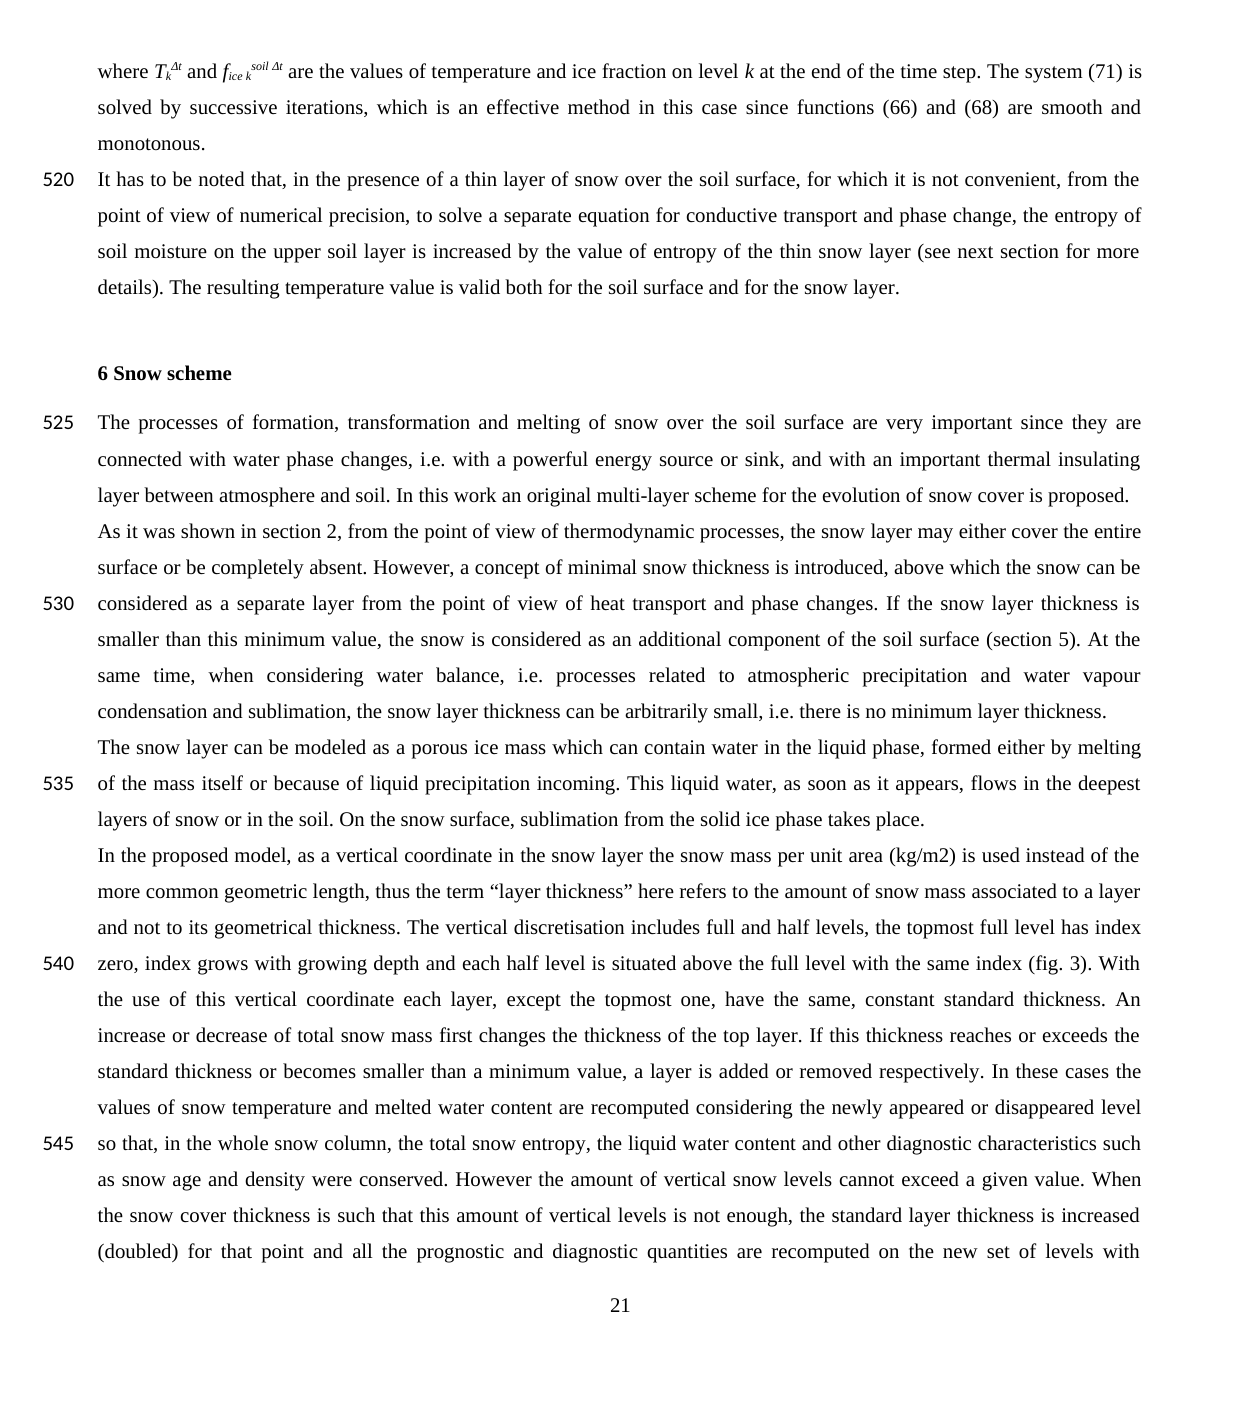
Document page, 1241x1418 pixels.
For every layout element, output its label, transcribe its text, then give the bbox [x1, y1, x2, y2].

text It has to be noted that, in the presence of a thin layer of snow over the soil surface, for which it is not convenient, from the point of view of numerical precision, to solve a separate equation for conductive transport and phase change, the entropy of soil moisture on the upper soil layer is increased by the value of entropy of the thin snow layer (see next section for more details). The resulting temperature value is valid both for the soil surface and for the snow layer. [97, 167, 1143, 299]
text The processes of formation, transformation and melting of snow over the soil surface are very important since they are connected with water phase changes, i.e. with a powerful energy source or sink, and with an important thermal insulating layer between atmosphere and soil. In this work an original multi-layer scheme for the evolution of snow cover is proposed. [97, 410, 1143, 507]
text In the proposed model, as a vertical coordinate in the snow layer the snow mass per unit area (kg/m2) is used instead of the more common geometric length, thus the term “layer thickness” here refers to the amount of snow mass associated to a layer and not to its geometrical thickness. The vertical discretisation includes full and half levels, the topmost full level has index zero, index grows with growing depth and each half level is situated above the full level with the same index (fig. 3). With the use of this vertical coordinate each layer, except the topmost one, have the same, constant standard thickness. An increase or decrease of total snow mass first changes the thickness of the top layer. If this thickness reaches or exceeds the standard thickness or becomes smaller than a minimum value, a layer is added or removed respectively. In these cases the values of snow temperature and melted water content are recomputed considering the newly appeared or disappeared level so that, in the whole snow column, the total snow entropy, the liquid water content and other diagnostic characteristics such as snow age and density were conserved. However the amount of vertical snow levels cannot exceed a given value. When the snow cover thickness is such that this amount of vertical levels is not enough, the standard layer thickness is increased (doubled) for that point and all the prognostic and diagnostic quantities are recomputed on the new set of levels with [97, 843, 1143, 1263]
subtitle 6 Snow scheme [97, 361, 1143, 385]
text As it was shown in section 2, from the point of view of thermodynamic processes, the snow layer may either cover the entire surface or be completely absent. However, a concept of minimal snow thickness is introduced, above which the snow can be considered as a separate layer from the point of view of heat transport and phase changes. If the snow layer thickness is smaller than this minimum value, the snow is considered as an additional component of the soil surface (section 5). At the same time, when considering water balance, i.e. processes related to atmospheric precipitation and water vapour condensation and sublimation, the snow layer thickness can be arbitrarily small, i.e. there is no minimum layer thickness. [97, 518, 1143, 723]
text where TkΔt and fice ksoil Δt are the values of temperature and ice fraction on level k at the end of the time step. The system (71) is solved by successive iterations, which is an effective method in this case since functions (66) and (68) are smooth and monotonous. [97, 59, 1143, 155]
text The snow layer can be modeled as a porous ice mass which can contain water in the liquid phase, formed either by melting of the mass itself or because of liquid precipitation incoming. This liquid water, as soon as it appears, flows in the deepest layers of snow or in the soil. On the snow surface, sublimation from the solid ice phase takes place. [97, 735, 1143, 831]
